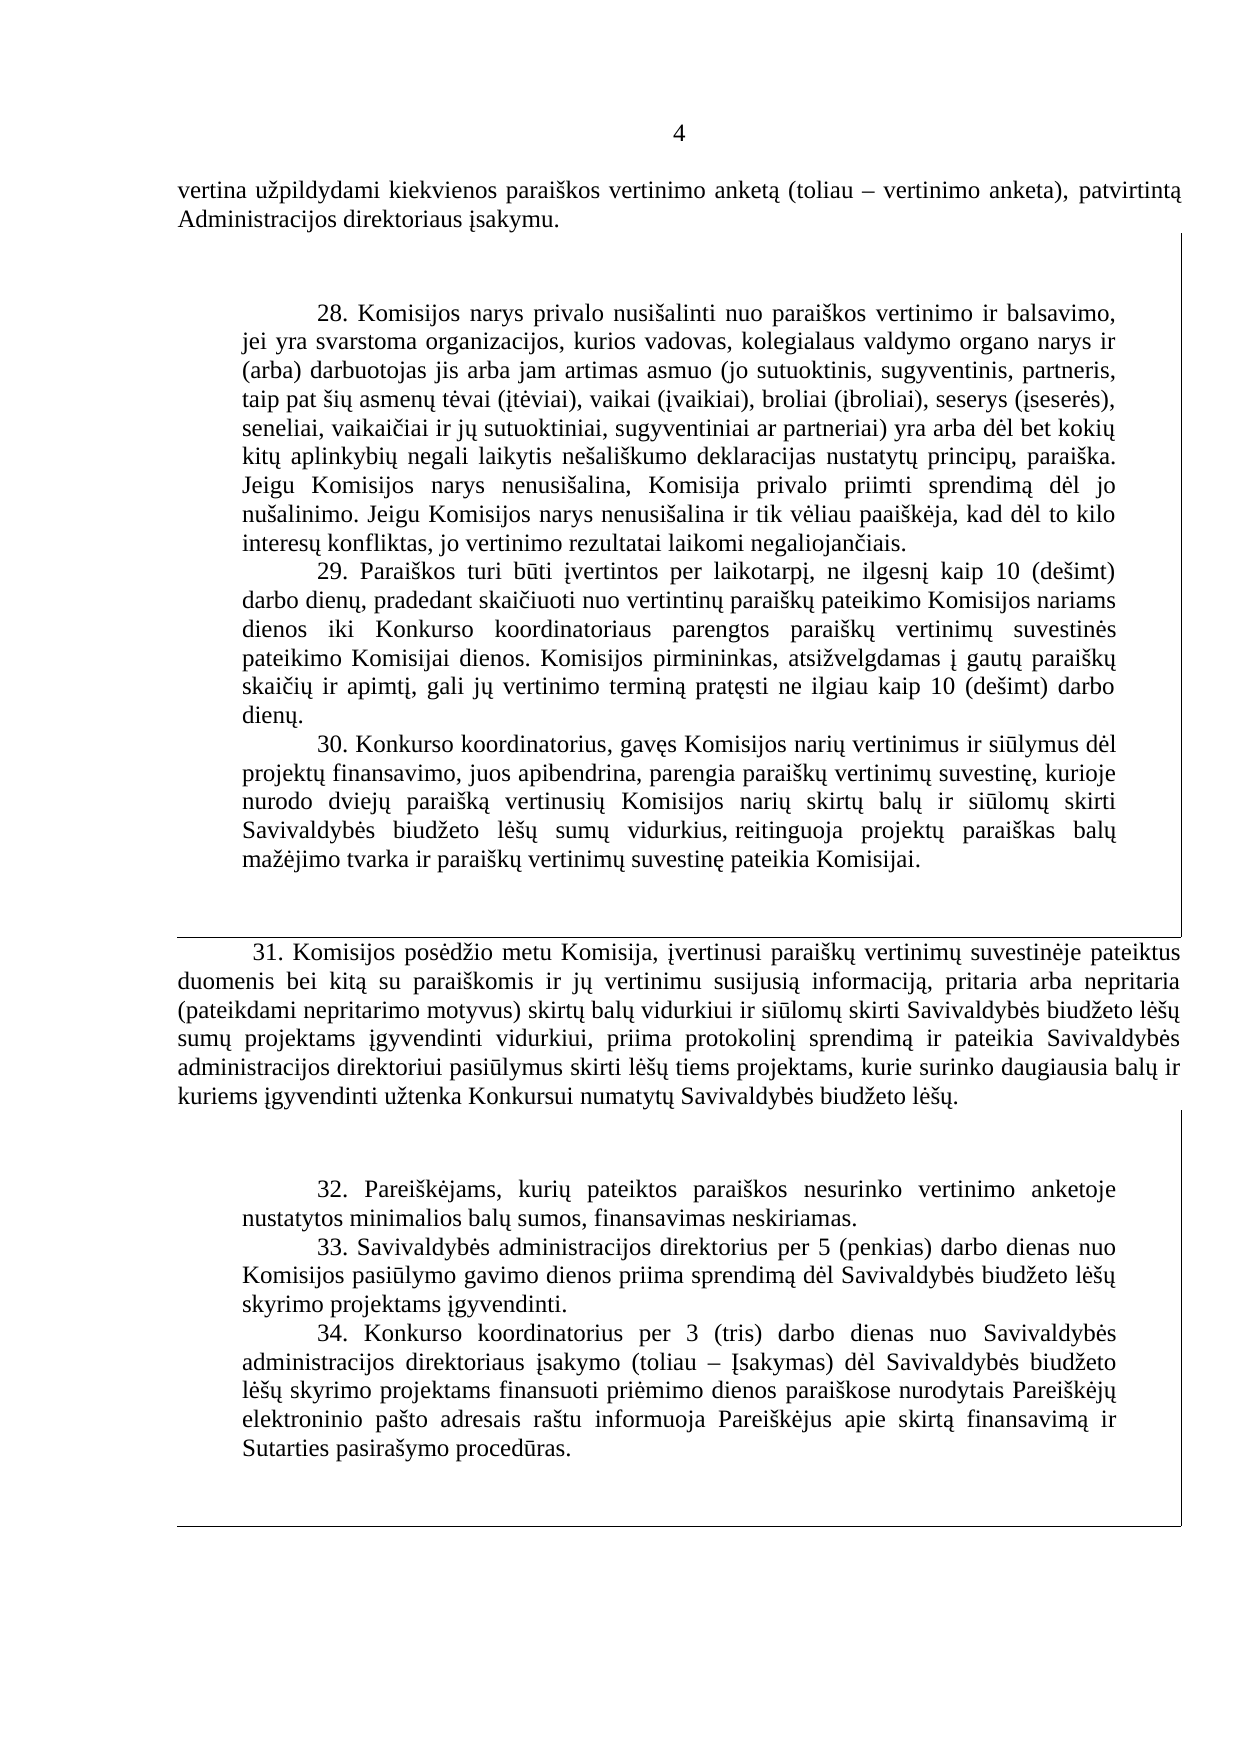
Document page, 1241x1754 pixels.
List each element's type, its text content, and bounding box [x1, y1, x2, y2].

text 31. Komisijos posėdžio metu Komisija, įvertinusi paraiškų vertinimų suvestinėje pateiktus duomenis bei kitą su paraiškomis ir jų vertinimu susijusią informaciją, pritaria arba nepritaria (pateikdami nepritarimo motyvus) skirtų balų vidurkiui ir siūlomų skirti Savivaldybės biudžeto lėšų sumų projektams įgyvendinti vidurkiui, priima protokolinį sprendimą ir pateikia Savivaldybės administracijos direktoriui pasiūlymus skirti lėšų tiems projektams, kurie surinko daugiausia balų ir kuriems įgyvendinti užtenka Konkursui numatytų Savivaldybės biudžeto lėšų. [177, 937, 1181, 1110]
text 33. Savivaldybės administracijos direktorius per 5 (penkias) darbo dienas nuo Komisijos pasiūlymo gavimo dienos priima sprendimą dėl Savivaldybės biudžeto lėšų skyrimo projektams įgyvendinti. [177, 1232, 1181, 1318]
text 29. Paraiškos turi būti įvertintos per laikotarpį, ne ilgesnį kaip 10 (dešimt) darbo dienų, pradedant skaičiuoti nuo vertintinų paraiškų pateikimo Komisijos nariams dienos iki Konkurso koordinatoriaus parengtos paraiškų vertinimų suvestinės pateikimo Komisijai dienos. Komisijos pirmininkas, atsižvelgdamas į gautų paraiškų skaičių ir apimtį, gali jų vertinimo terminą pratęsti ne ilgiau kaip 10 (dešimt) darbo dienų. [177, 556, 1181, 729]
text 30. Konkurso koordinatorius, gavęs Komisijos narių vertinimus ir siūlymus dėl projektų finansavimo, juos apibendrina, parengia paraiškų vertinimų suvestinę, kurioje nurodo dviejų paraišką vertinusių Komisijos narių skirtų balų ir siūlomų skirti Savivaldybės biudžeto lėšų sumų vidurkius, reitinguoja projektų paraiškas balų mažėjimo tvarka ir paraiškų vertinimų suvestinę pateikia Komisijai. [177, 729, 1181, 937]
text vertina užpildydami kiekvienos paraiškos vertinimo anketą (toliau – vertinimo anketa), patvirtintą Administracijos direktoriaus įsakymu. [177, 176, 1181, 233]
text 32. Pareiškėjams, kurių pateiktos paraiškos nesurinko vertinimo anketoje nustatytos minimalios balų sumos, finansavimas neskiriamas. [177, 1110, 1181, 1232]
text 34. Konkurso koordinatorius per 3 (tris) darbo dienas nuo Savivaldybės administracijos direktoriaus įsakymo (toliau – Įsakymas) dėl Savivaldybės biudžeto lėšų skyrimo projektams finansuoti priėmimo dienos paraiškose nurodytais Pareiškėjų elektroninio pašto adresais raštu informuoja Pareiškėjus apie skirtą finansavimą ir Sutarties pasirašymo procedūras. [177, 1318, 1181, 1526]
text 28. Komisijos narys privalo nusišalinti nuo paraiškos vertinimo ir balsavimo, jei yra svarstoma organizacijos, kurios vadovas, kolegialaus valdymo organo narys ir (arba) darbuotojas jis arba jam artimas asmuo (jo sutuoktinis, sugyventinis, partneris, taip pat šių asmenų tėvai (įtėviai), vaikai (įvaikiai), broliai (įbroliai), seserys (įseserės), seneliai, vaikaičiai ir jų sutuoktiniai, sugyventiniai ar partneriai) yra arba dėl bet kokių kitų aplinkybių negali laikytis nešališkumo deklaracijas nustatytų principų, paraiška. Jeigu Komisijos narys nenusišalina, Komisija privalo priimti sprendimą dėl jo nušalinimo. Jeigu Komisijos narys nenusišalina ir tik vėliau paaiškėja, kad dėl to kilo interesų konfliktas, jo vertinimo rezultatai laikomi negaliojančiais. [177, 233, 1181, 556]
